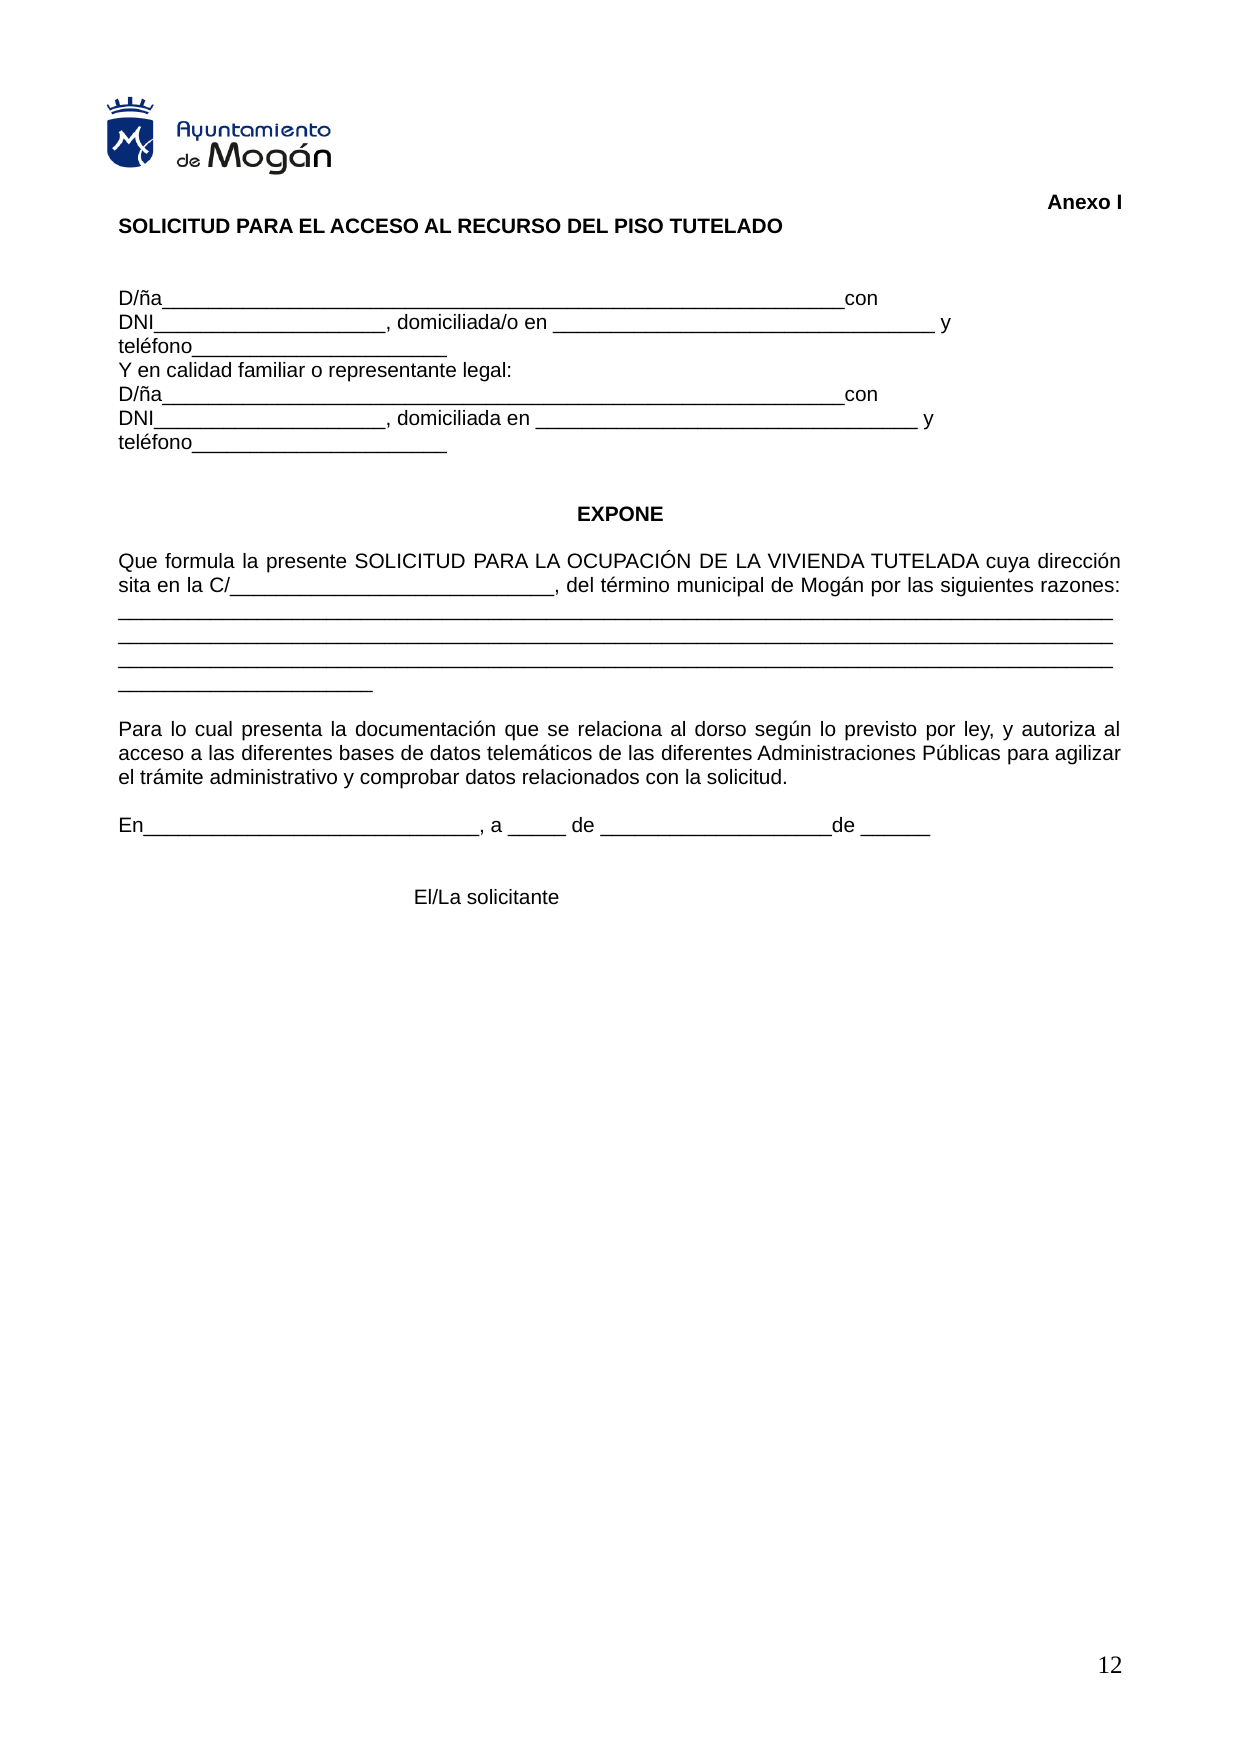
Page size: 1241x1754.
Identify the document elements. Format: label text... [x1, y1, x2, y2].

text Que formula la presente SOLICITUD PARA LA OCUPACIÓN DE LA VIVIENDA TUTELADA cuya dirección sita en la C/____________________________, del término municipal de Mogán por las siguientes razones: ________________________________________________________________________________________________________________________________________________________________________________________________________________________________________________________________________________________ [118, 549, 1122, 693]
text D/ña___________________________________________________________con DNI____________________, domiciliada/o en _________________________________ y teléfono______________________ [118, 286, 1122, 358]
text Para lo cual presenta la documentación que se relaciona al dorso según lo previsto por ley, y autoriza al acceso a las diferentes bases de datos telemáticos de las diferentes Administraciones Públicas para agilizar el trámite administrativo y comprobar datos relacionados con la solicitud. [118, 717, 1122, 789]
text EXPONE [118, 501, 1122, 525]
picture [92, 78, 348, 190]
text Anexo I [118, 190, 1122, 214]
text SOLICITUD PARA EL ACCESO AL RECURSO DEL PISO TUTELADO [118, 214, 1122, 238]
text El/La solicitante [118, 885, 1122, 909]
text Y en calidad familiar o representante legal: [118, 358, 1122, 382]
text D/ña___________________________________________________________con DNI____________________, domiciliada en _________________________________ y teléfono______________________ [118, 382, 1122, 453]
text En_____________________________, a _____ de ____________________de ______ [118, 813, 1122, 837]
